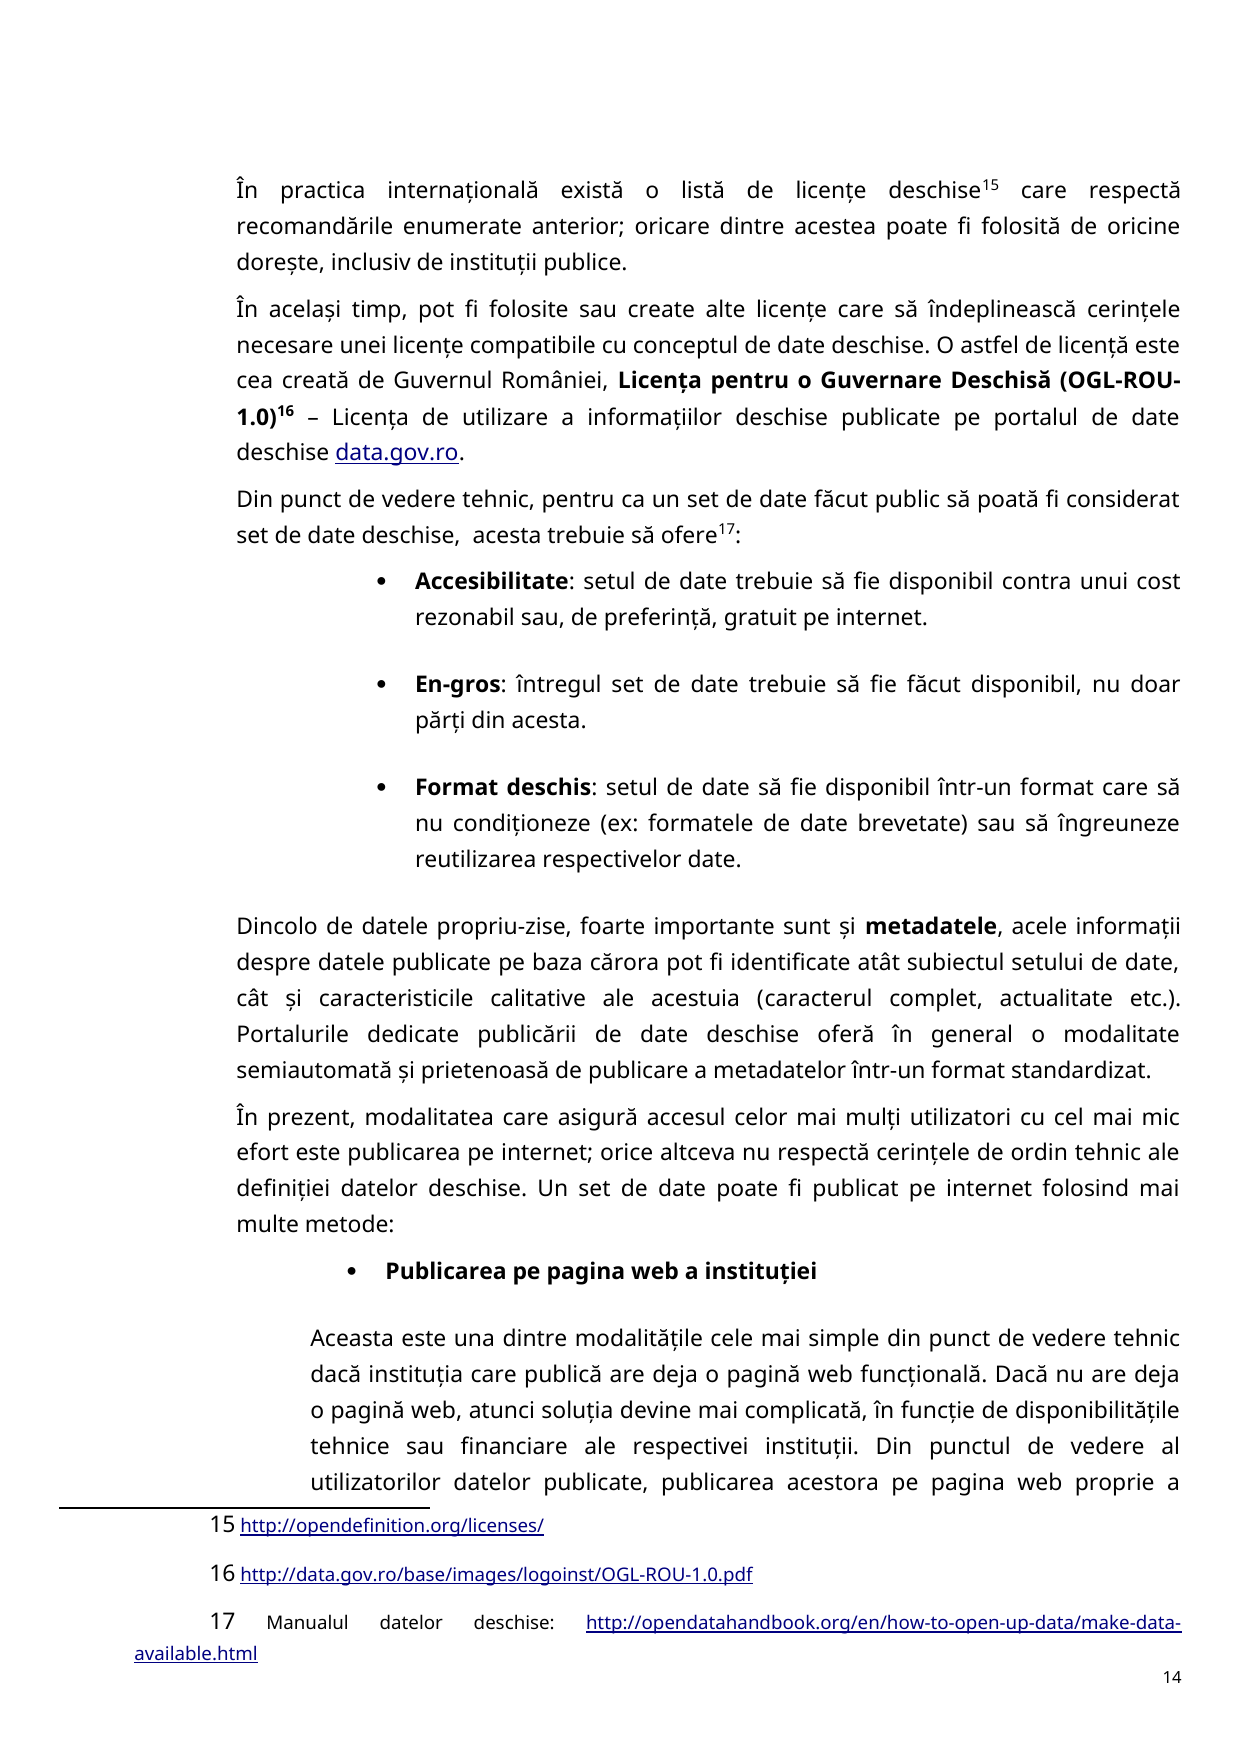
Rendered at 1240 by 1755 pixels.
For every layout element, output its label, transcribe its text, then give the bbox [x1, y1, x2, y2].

list En-gros: întregul set de date trebuie să fie făcut disponibil, nu doar părți din acesta. [377, 668, 1181, 735]
text Dincolo de datele propriu-zise, foarte importante sunt și metadatele, acele informații despre datele publicate pe baza cărora pot fi identificate atât subiectul setului de date, cât și caracteristicile calitative ale acestuia (caracterul complet, actualitate etc.). Portalurile dedicate publicării de date deschise oferă în general o modalitate semiautomată și prietenoasă de publicare a metadatelor într-un format standardizat. [236, 910, 1181, 1085]
text http://opendefinition.org/licenses/ [134, 1508, 1181, 1539]
text http://data.gov.ro/base/images/logoinst/OGL-ROU-1.0.pdf [134, 1557, 1181, 1588]
text Din punct de vedere tehnic, pentru ca un set de date făcut public să poată fi considerat set de date deschise, acesta trebuie să ofere: [236, 483, 1181, 550]
list Format deschis: setul de date să fie disponibil într-un format care să nu condiționeze (ex: formatele de date brevetate) sau să îngreuneze reutilizarea respectivelor date. [377, 771, 1181, 874]
text În același timp, pot fi folosite sau create alte licențe care să îndeplinească cerințele necesare unei licențe compatibile cu conceptul de date deschise. O astfel de licență este cea creată de Guvernul României, Licența pentru o Guvernare Deschisă (OGL-ROU-1.0) – Licența de utilizare a informațiilor deschise publicate pe portalul de date deschise data.gov.ro. [236, 293, 1181, 468]
text Manualul datelor deschise: http://opendatahandbook.org/en/how-to-open-up-data/make-data-available.html [134, 1605, 1181, 1666]
list Publicarea pe pagina web a instituției [348, 1254, 1181, 1286]
text În practica internațională există o listă de licențe deschise care respectă recomandările enumerate anterior; oricare dintre acestea poate fi folosită de oricine dorește, inclusiv de instituții publice. [236, 174, 1181, 277]
list Accesibilitate: setul de date trebuie să fie disponibil contra unui cost rezonabil sau, de preferință, gratuit pe internet. [377, 565, 1181, 632]
text În prezent, modalitatea care asigură accesul celor mai mulți utilizatori cu cel mai mic efort este publicarea pe internet; orice altceva nu respectă cerințele de ordin tehnic ale definiției datelor deschise. Un set de date poate fi publicat pe internet folosind mai multe metode: [236, 1100, 1181, 1239]
list Aceasta este una dintre modalitățile cele mai simple din punct de vedere tehnic dacă instituția care publică are deja o pagină web funcțională. Dacă nu are deja o pagină web, atunci soluția devine mai complicată, în funcție de disponibilitățile tehnice sau financiare ale respectivei instituții. Din punctul de vedere al utilizatorilor datelor publicate, publicarea acestora pe pagina web proprie a [310, 1322, 1181, 1497]
